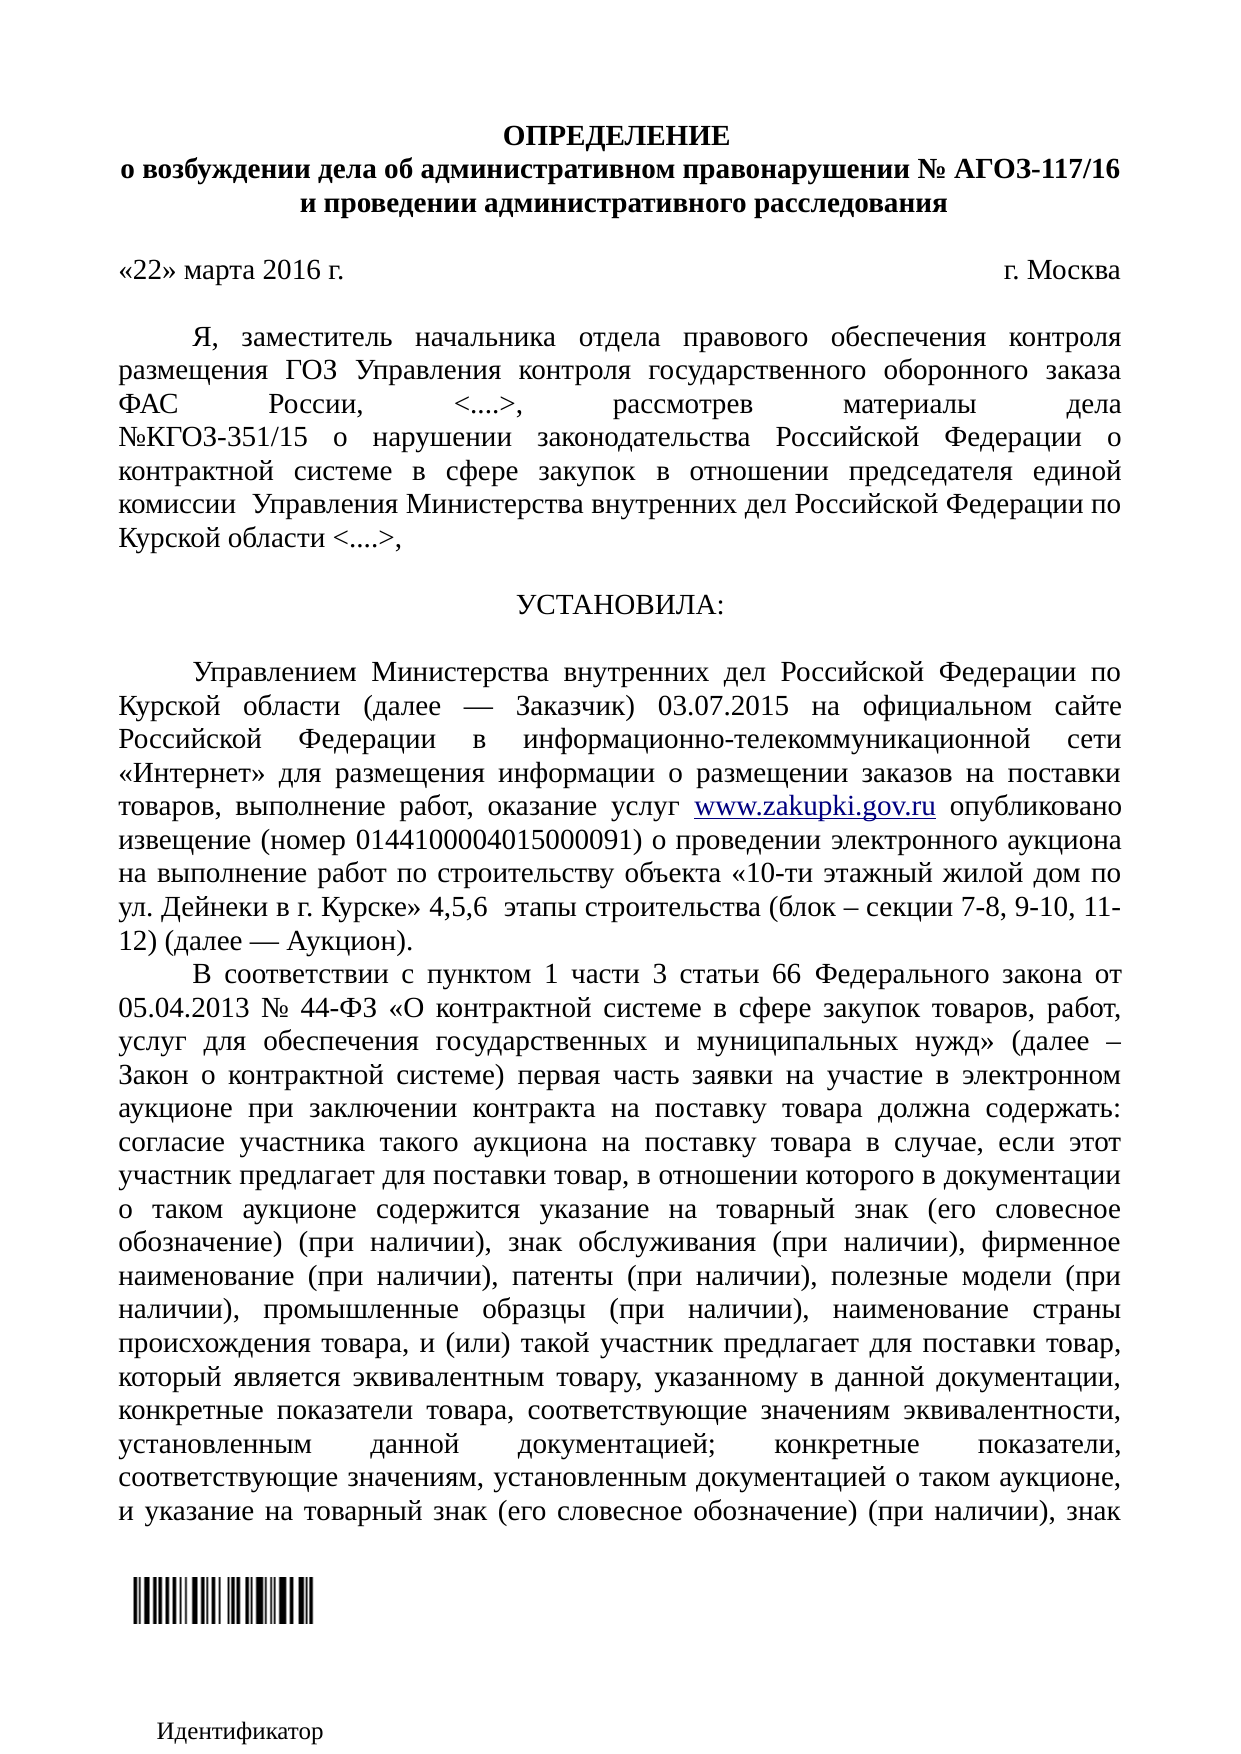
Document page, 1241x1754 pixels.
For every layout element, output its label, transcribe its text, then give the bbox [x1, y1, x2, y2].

picture [118, 1577, 331, 1624]
text и проведении административного расследования [118, 185, 1122, 219]
text «22» марта 2016 г. г. Москва [118, 252, 1122, 285]
text ОПРЕДЕЛЕНИЕ [118, 118, 1122, 152]
text В соответствии с пунктом 1 части 3 статьи 66 Федерального закона от 05.04.2013 № 44-ФЗ «О контрактной системе в сфере закупок товаров, работ, услуг для обеспечения государственных и муниципальных нужд» (далее – Закон о контрактной системе) первая часть заявки на участие в электронном аукционе при заключении контракта на поставку товара должна содержать: согласие участника такого аукциона на поставку товара в случае, если этот участник предлагает для поставки товар, в отношении которого в документации о таком аукционе содержится указание на товарный знак (его словесное обозначение) (при наличии), знак обслуживания (при наличии), фирменное наименование (при наличии), патенты (при наличии), полезные модели (при наличии), промышленные образцы (при наличии), наименование страны происхождения товара, и (или) такой участник предлагает для поставки товар, который является эквивалентным товару, указанному в данной документации, конкретные показатели товара, соответствующие значениям эквивалентности, установленным данной документацией; конкретные показатели, соответствующие значениям, установленным документацией о таком аукционе, и указание на товарный знак (его словесное обозначение) (при наличии), знак [118, 956, 1122, 1526]
text о возбуждении дела об административном правонарушении № АГОЗ-117/16 [118, 152, 1122, 185]
text УСТАНОВИЛА: [118, 587, 1122, 621]
text Управлением Министерства внутренних дел Российской Федерации по Курской области (далее — Заказчик) 03.07.2015 на официальном сайте Российской Федерации в информационно-телекоммуникационной сети «Интернет» для размещения информации о размещении заказов на поставки товаров, выполнение работ, оказание услуг www.zakupki.gov.ru опубликовано извещение (номер 0144100004015000091) о проведении электронного аукциона на выполнение работ по строительству объекта «10-ти этажный жилой дом по ул. Дейнеки в г. Курске» 4,5,6 этапы строительства (блок – секции 7-8, 9-10, 11-12) (далее — Аукцион). [118, 654, 1122, 956]
text Я, заместитель начальника отдела правового обеспечения контроля размещения ГОЗ Управления контроля государственного оборонного заказа ФАС России, <....>, рассмотрев материалы дела №КГОЗ-351/15 о нарушении законодательства Российской Федерации о контрактной системе в сфере закупок в отношении председателя единой комиссии Управления Министерства внутренних дел Российской Федерации по Курской области <....>, [118, 319, 1122, 554]
